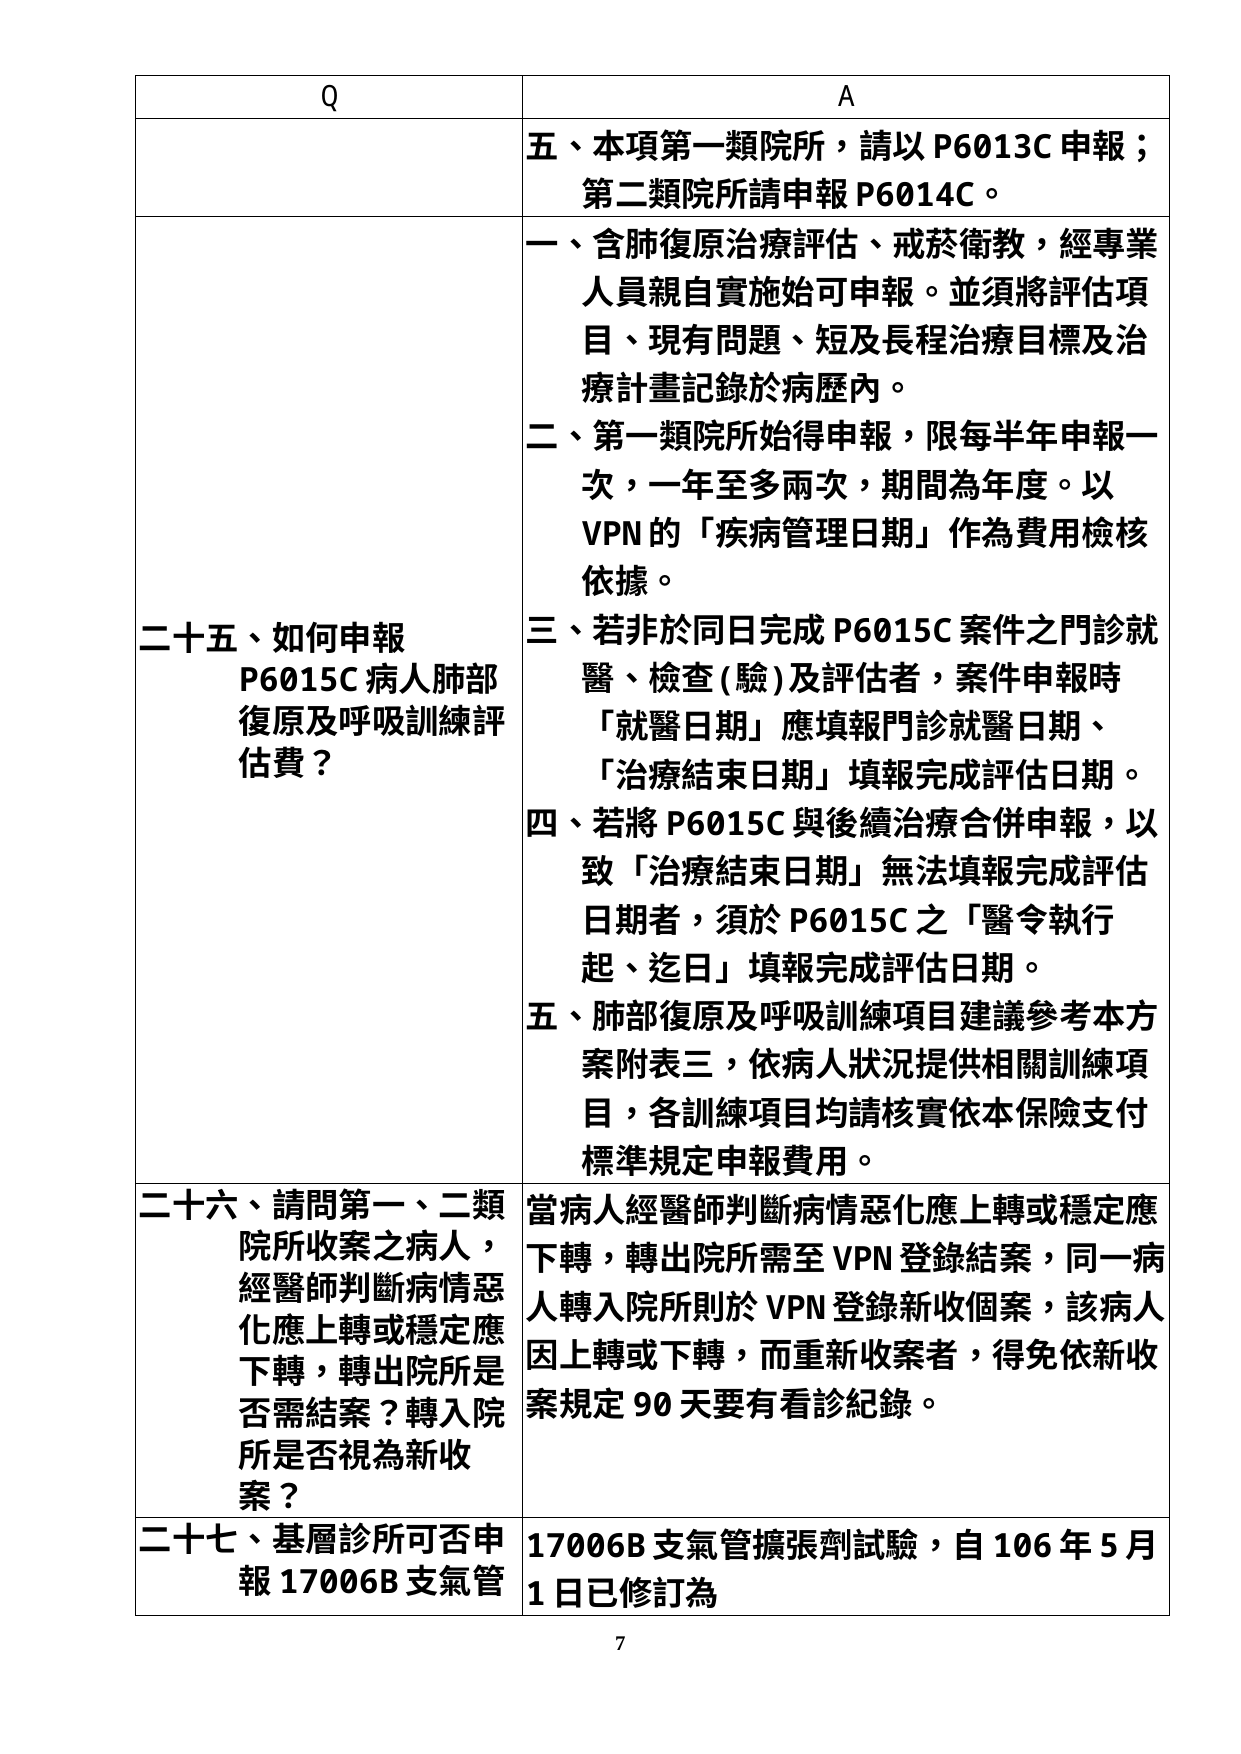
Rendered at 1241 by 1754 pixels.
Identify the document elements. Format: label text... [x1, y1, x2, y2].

table_header Q [136, 76, 522, 118]
table_cell 17006B支氣管擴張劑試驗，自106年5月1日已修訂為 [523, 1518, 1169, 1615]
table_cell 五、本項第一類院所，請以P6013C申報；第二類院所請申報P6014C。 [523, 119, 1169, 216]
table_cell 一、含肺復原治療評估、戒菸衛教，經專業人員親自實施始可申報。並須將評估項目、現有問題、短及長程治療目標及治療計畫記錄於病歷內。 二、第一類院所始得申報，限每半年申報一次，一年至多兩次，期間為年度。以VPN的「疾病管理日期」作為費用檢核依據。 三、若非於同日完成P6015C案件之門診就醫、檢查(驗)及評估者，案件申報時「就醫日期」應填報門診就醫日期、「治療結束日期」填報完成評估日期。 四、若將P6015C與後續治療合併申報，以致「治療結束日期」無法填報完成評估日期者，須於P6015C之「醫令執行起、迄日」填報完成評估日期。 五、肺部復原及呼吸訓練項目建議參考本方案附表三，依病人狀況提供相關訓練項目，各訓練項目均請核實依本保險支付標準規定申報費用。 [523, 217, 1169, 1183]
table_cell 當病人經醫師判斷病情惡化應上轉或穩定應下轉，轉出院所需至VPN登錄結案，同一病人轉入院所則於VPN登錄新收個案，該病人因上轉或下轉，而重新收案者，得免依新收案規定90天要有看診紀錄。 [523, 1184, 1169, 1517]
table_cell 二十七、基層診所可否申報17006B支氣管 [136, 1518, 522, 1615]
table_cell 二十五、如何申報P6015C病人肺部復原及呼吸訓練評估費？ [136, 217, 522, 1183]
table_cell 二十六、請問第一、二類院所收案之病人，經醫師判斷病情惡化應上轉或穩定應下轉，轉出院所是否需結案？轉入院所是否視為新收案？ [136, 1184, 522, 1517]
table_cell [136, 119, 522, 216]
table_header A [523, 76, 1169, 118]
